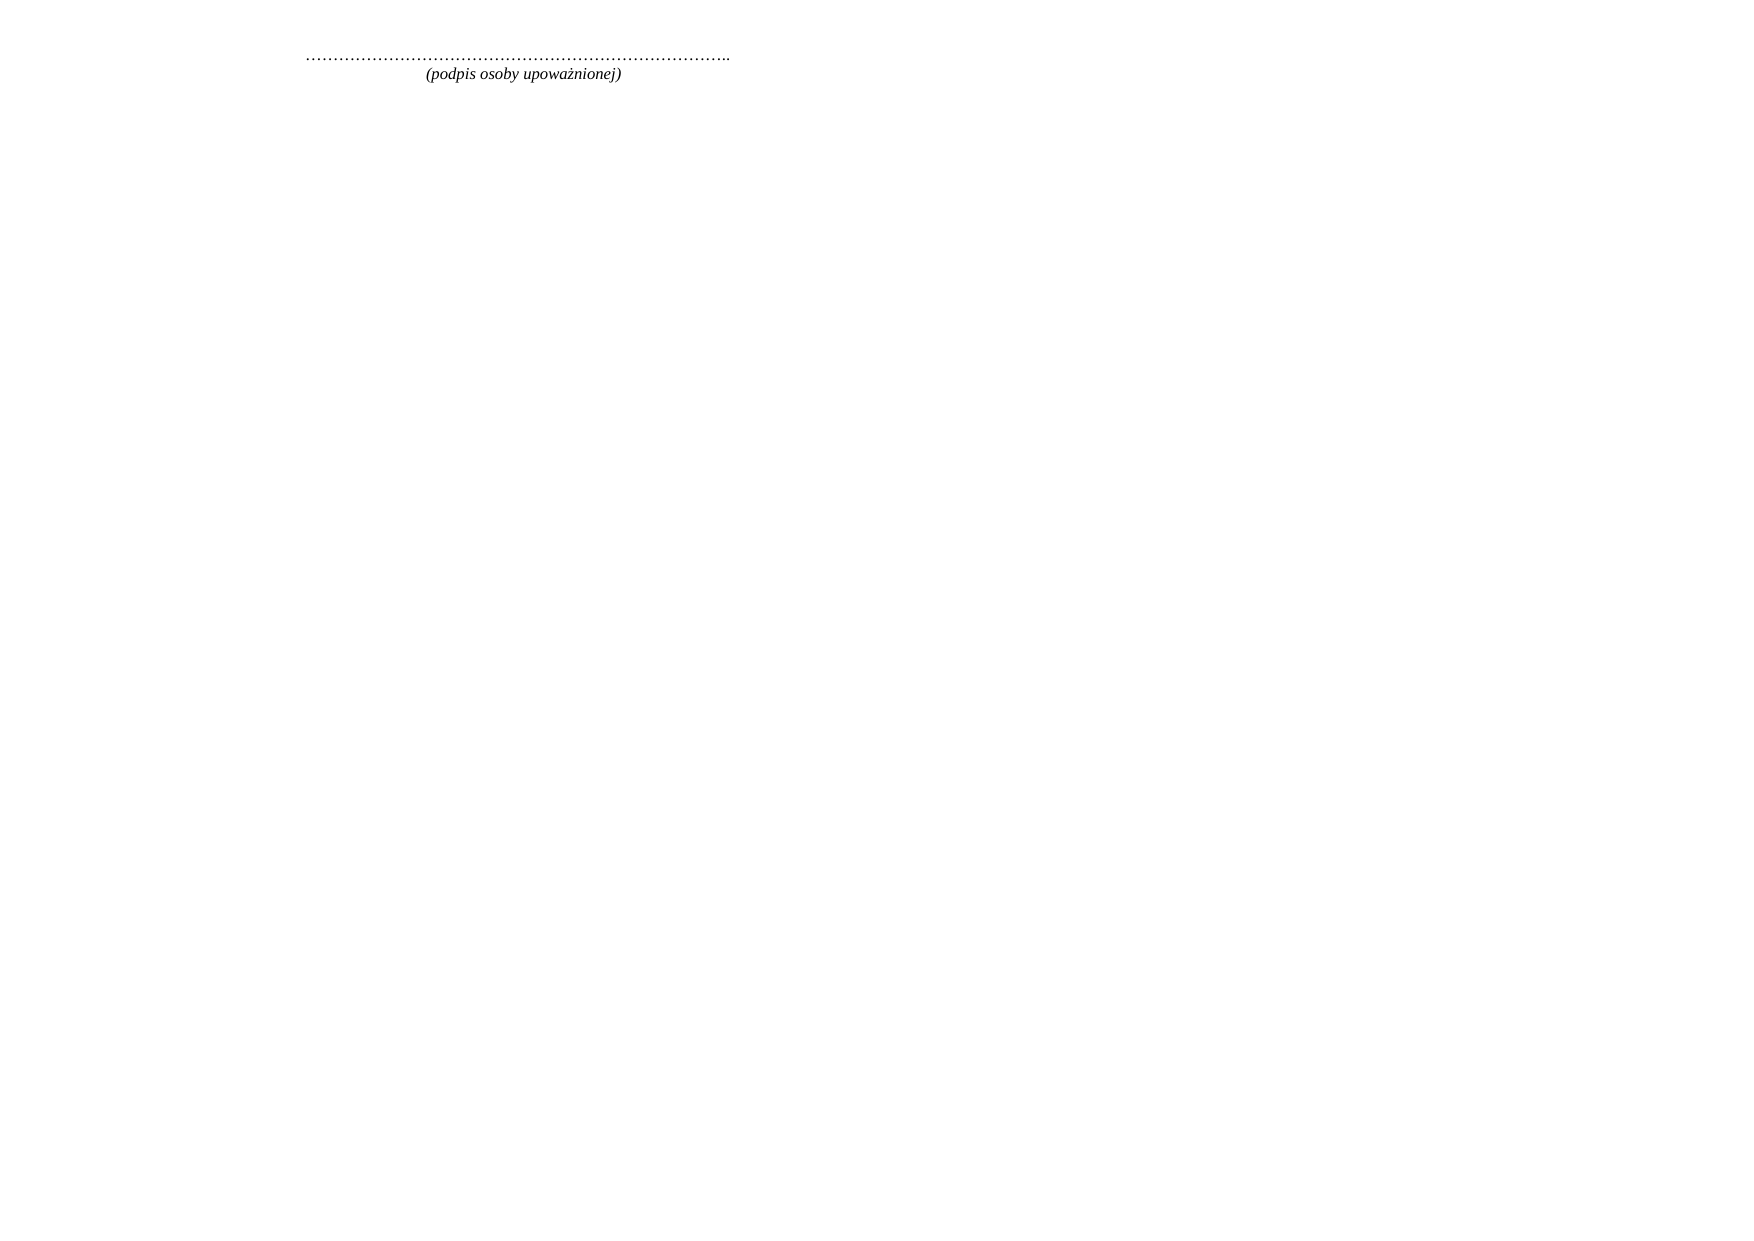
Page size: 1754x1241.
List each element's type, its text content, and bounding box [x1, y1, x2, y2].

text ………………………………………………………………….. [59, 44, 862, 63]
text (podpis osoby upoważnionej) [59, 63, 862, 83]
